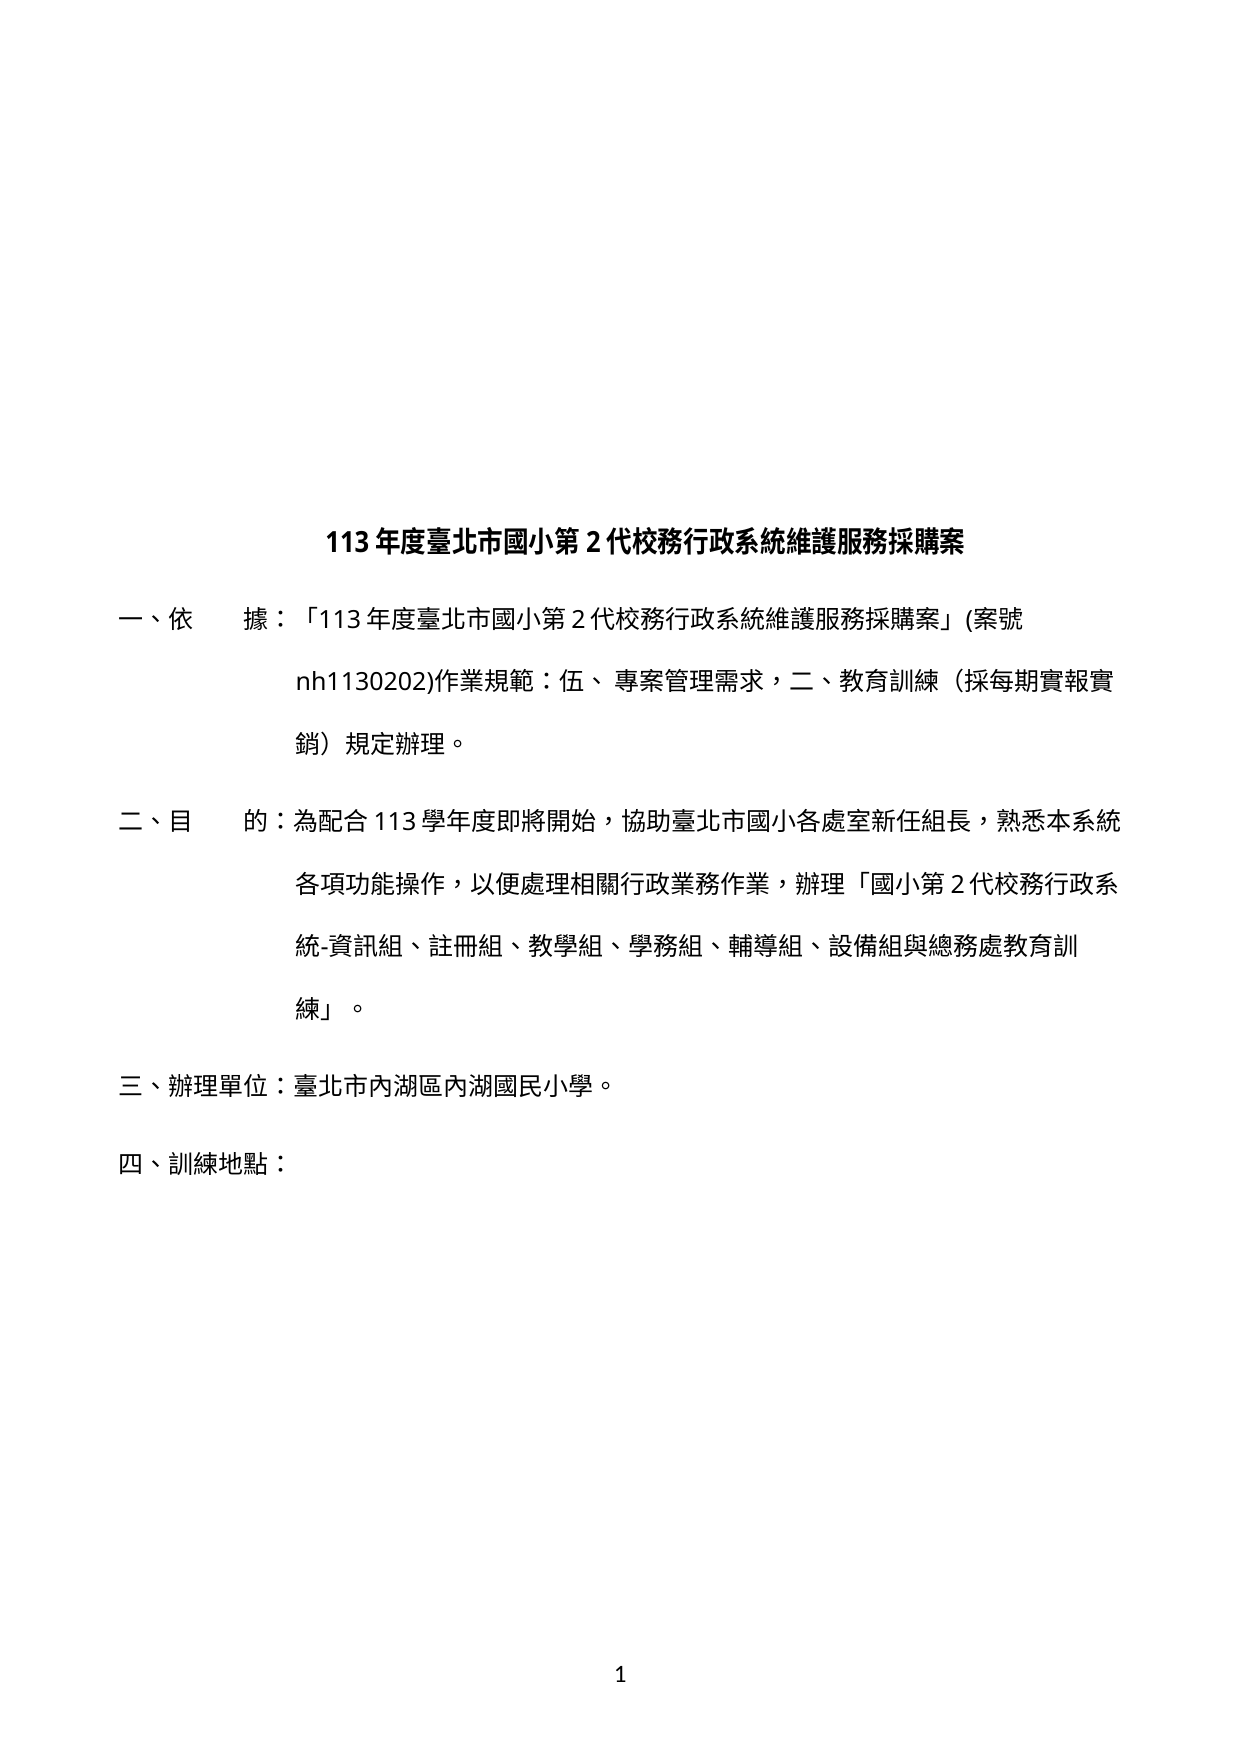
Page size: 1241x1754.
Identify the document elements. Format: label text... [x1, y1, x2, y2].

text 四、訓練地點： [118, 1121, 1122, 1183]
text 113年度臺北市國小第2代校務行政系統維護服務採購案 [168, 498, 1122, 561]
text 三、辦理單位：臺北市內湖區內湖國民小學。 [118, 1043, 1122, 1106]
text 一、依據：「113年度臺北市國小第2代校務行政系統維護服務採購案」(案號nh1130202)作業規範：伍、 專案管理需求，二、教育訓練（採每期實報實銷）規定辦理。 [118, 576, 1122, 763]
text 二、目的：為配合113學年度即將開始，協助臺北市國小各處室新任組長，熟悉本系統各項功能操作，以便處理相關行政業務作業，辦理「國小第2代校務行政系統-資訊組、註冊組、教學組、學務組、輔導組、設備組與總務處教育訓練」。 [118, 778, 1122, 1028]
